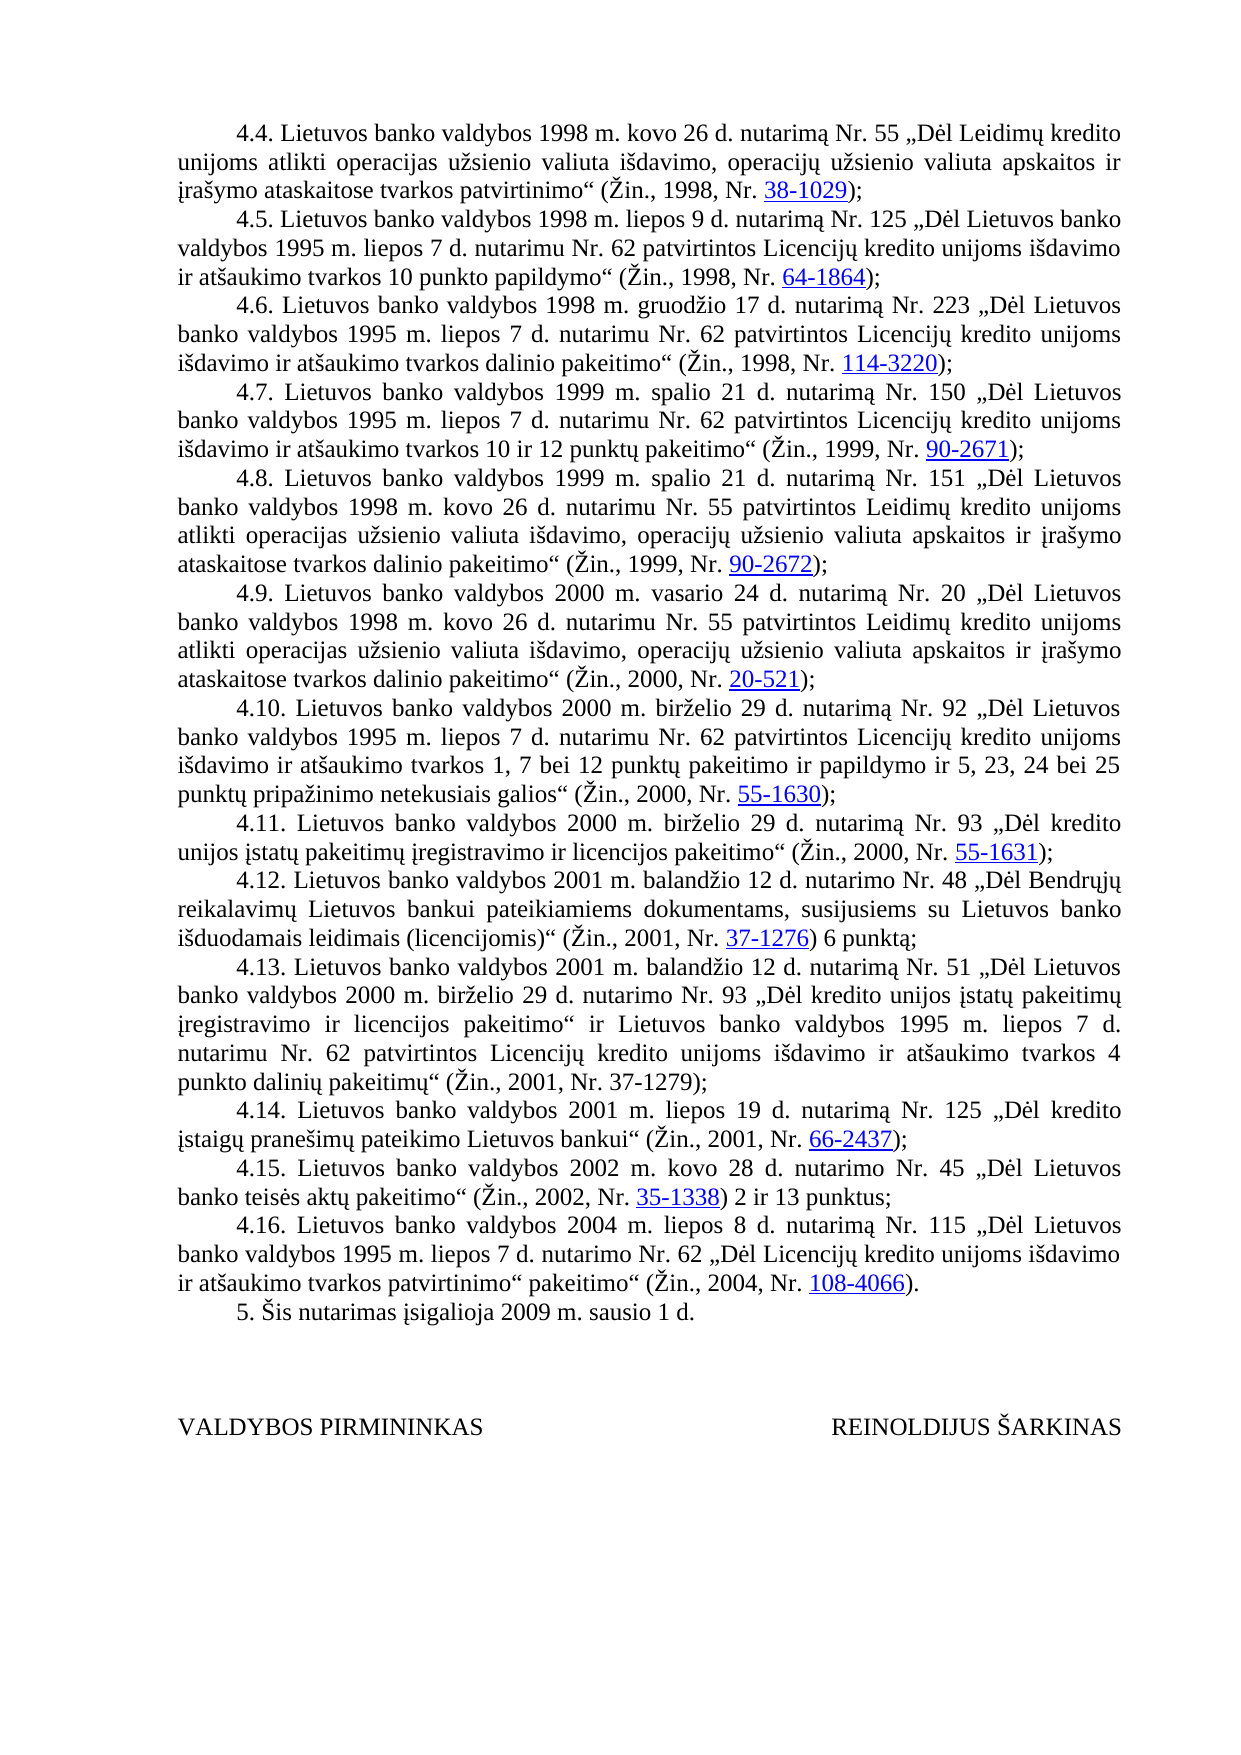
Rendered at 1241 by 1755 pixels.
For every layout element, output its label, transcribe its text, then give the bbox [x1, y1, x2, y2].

text 4.6. Lietuvos banko valdybos 1998 m. gruodžio 17 d. nutarimą Nr. 223 „Dėl Lietuvos banko valdybos 1995 m. liepos 7 d. nutarimu Nr. 62 patvirtintos Licencijų kredito unijoms išdavimo ir atšaukimo tvarkos dalinio pakeitimo“ (Žin., 1998, Nr. 114-3220); [177, 291, 1122, 377]
text 4.7. Lietuvos banko valdybos 1999 m. spalio 21 d. nutarimą Nr. 150 „Dėl Lietuvos banko valdybos 1995 m. liepos 7 d. nutarimu Nr. 62 patvirtintos Licencijų kredito unijoms išdavimo ir atšaukimo tvarkos 10 ir 12 punktų pakeitimo“ (Žin., 1999, Nr. 90-2671); [177, 377, 1122, 463]
text 5. Šis nutarimas įsigalioja 2009 m. sausio 1 d. [177, 1297, 1122, 1326]
text 4.4. Lietuvos banko valdybos 1998 m. kovo 26 d. nutarimą Nr. 55 „Dėl Leidimų kredito unijoms atlikti operacijas užsienio valiuta išdavimo, operacijų užsienio valiuta apskaitos ir įrašymo ataskaitose tvarkos patvirtinimo“ (Žin., 1998, Nr. 38-1029); [177, 118, 1122, 204]
text 4.16. Lietuvos banko valdybos 2004 m. liepos 8 d. nutarimą Nr. 115 „Dėl Lietuvos banko valdybos 1995 m. liepos 7 d. nutarimo Nr. 62 „Dėl Licencijų kredito unijoms išdavimo ir atšaukimo tvarkos patvirtinimo“ pakeitimo“ (Žin., 2004, Nr. 108-4066). [177, 1211, 1122, 1297]
text 4.5. Lietuvos banko valdybos 1998 m. liepos 9 d. nutarimą Nr. 125 „Dėl Lietuvos banko valdybos 1995 m. liepos 7 d. nutarimu Nr. 62 patvirtintos Licencijų kredito unijoms išdavimo ir atšaukimo tvarkos 10 punkto papildymo“ (Žin., 1998, Nr. 64-1864); [177, 204, 1122, 291]
text 4.15. Lietuvos banko valdybos 2002 m. kovo 28 d. nutarimo Nr. 45 „Dėl Lietuvos banko teisės aktų pakeitimo“ (Žin., 2002, Nr. 35-1338) 2 ir 13 punktus; [177, 1153, 1122, 1211]
text 4.12. Lietuvos banko valdybos 2001 m. balandžio 12 d. nutarimo Nr. 48 „Dėl Bendrųjų reikalavimų Lietuvos bankui pateikiamiems dokumentams, susijusiems su Lietuvos banko išduodamais leidimais (licencijomis)“ (Žin., 2001, Nr. 37-1276) 6 punktą; [177, 866, 1122, 952]
text 4.9. Lietuvos banko valdybos 2000 m. vasario 24 d. nutarimą Nr. 20 „Dėl Lietuvos banko valdybos 1998 m. kovo 26 d. nutarimu Nr. 55 patvirtintos Leidimų kredito unijoms atlikti operacijas užsienio valiuta išdavimo, operacijų užsienio valiuta apskaitos ir įrašymo ataskaitose tvarkos dalinio pakeitimo“ (Žin., 2000, Nr. 20-521); [177, 578, 1122, 693]
text 4.11. Lietuvos banko valdybos 2000 m. birželio 29 d. nutarimą Nr. 93 „Dėl kredito unijos įstatų pakeitimų įregistravimo ir licencijos pakeitimo“ (Žin., 2000, Nr. 55-1631); [177, 808, 1122, 866]
text 4.14. Lietuvos banko valdybos 2001 m. liepos 19 d. nutarimą Nr. 125 „Dėl kredito įstaigų pranešimų pateikimo Lietuvos bankui“ (Žin., 2001, Nr. 66-2437); [177, 1096, 1122, 1153]
text 4.10. Lietuvos banko valdybos 2000 m. birželio 29 d. nutarimą Nr. 92 „Dėl Lietuvos banko valdybos 1995 m. liepos 7 d. nutarimu Nr. 62 patvirtintos Licencijų kredito unijoms išdavimo ir atšaukimo tvarkos 1, 7 bei 12 punktų pakeitimo ir papildymo ir 5, 23, 24 bei 25 punktų pripažinimo netekusiais galios“ (Žin., 2000, Nr. 55-1630); [177, 693, 1122, 808]
text VALDYBOS PIRMININKAS REINOLDIJUS ŠARKINAS [177, 1412, 1122, 1441]
text 4.13. Lietuvos banko valdybos 2001 m. balandžio 12 d. nutarimą Nr. 51 „Dėl Lietuvos banko valdybos 2000 m. birželio 29 d. nutarimo Nr. 93 „Dėl kredito unijos įstatų pakeitimų įregistravimo ir licencijos pakeitimo“ ir Lietuvos banko valdybos 1995 m. liepos 7 d. nutarimu Nr. 62 patvirtintos Licencijų kredito unijoms išdavimo ir atšaukimo tvarkos 4 punkto dalinių pakeitimų“ (Žin., 2001, Nr. 37-1279); [177, 952, 1122, 1096]
text 4.8. Lietuvos banko valdybos 1999 m. spalio 21 d. nutarimą Nr. 151 „Dėl Lietuvos banko valdybos 1998 m. kovo 26 d. nutarimu Nr. 55 patvirtintos Leidimų kredito unijoms atlikti operacijas užsienio valiuta išdavimo, operacijų užsienio valiuta apskaitos ir įrašymo ataskaitose tvarkos dalinio pakeitimo“ (Žin., 1999, Nr. 90-2672); [177, 463, 1122, 578]
